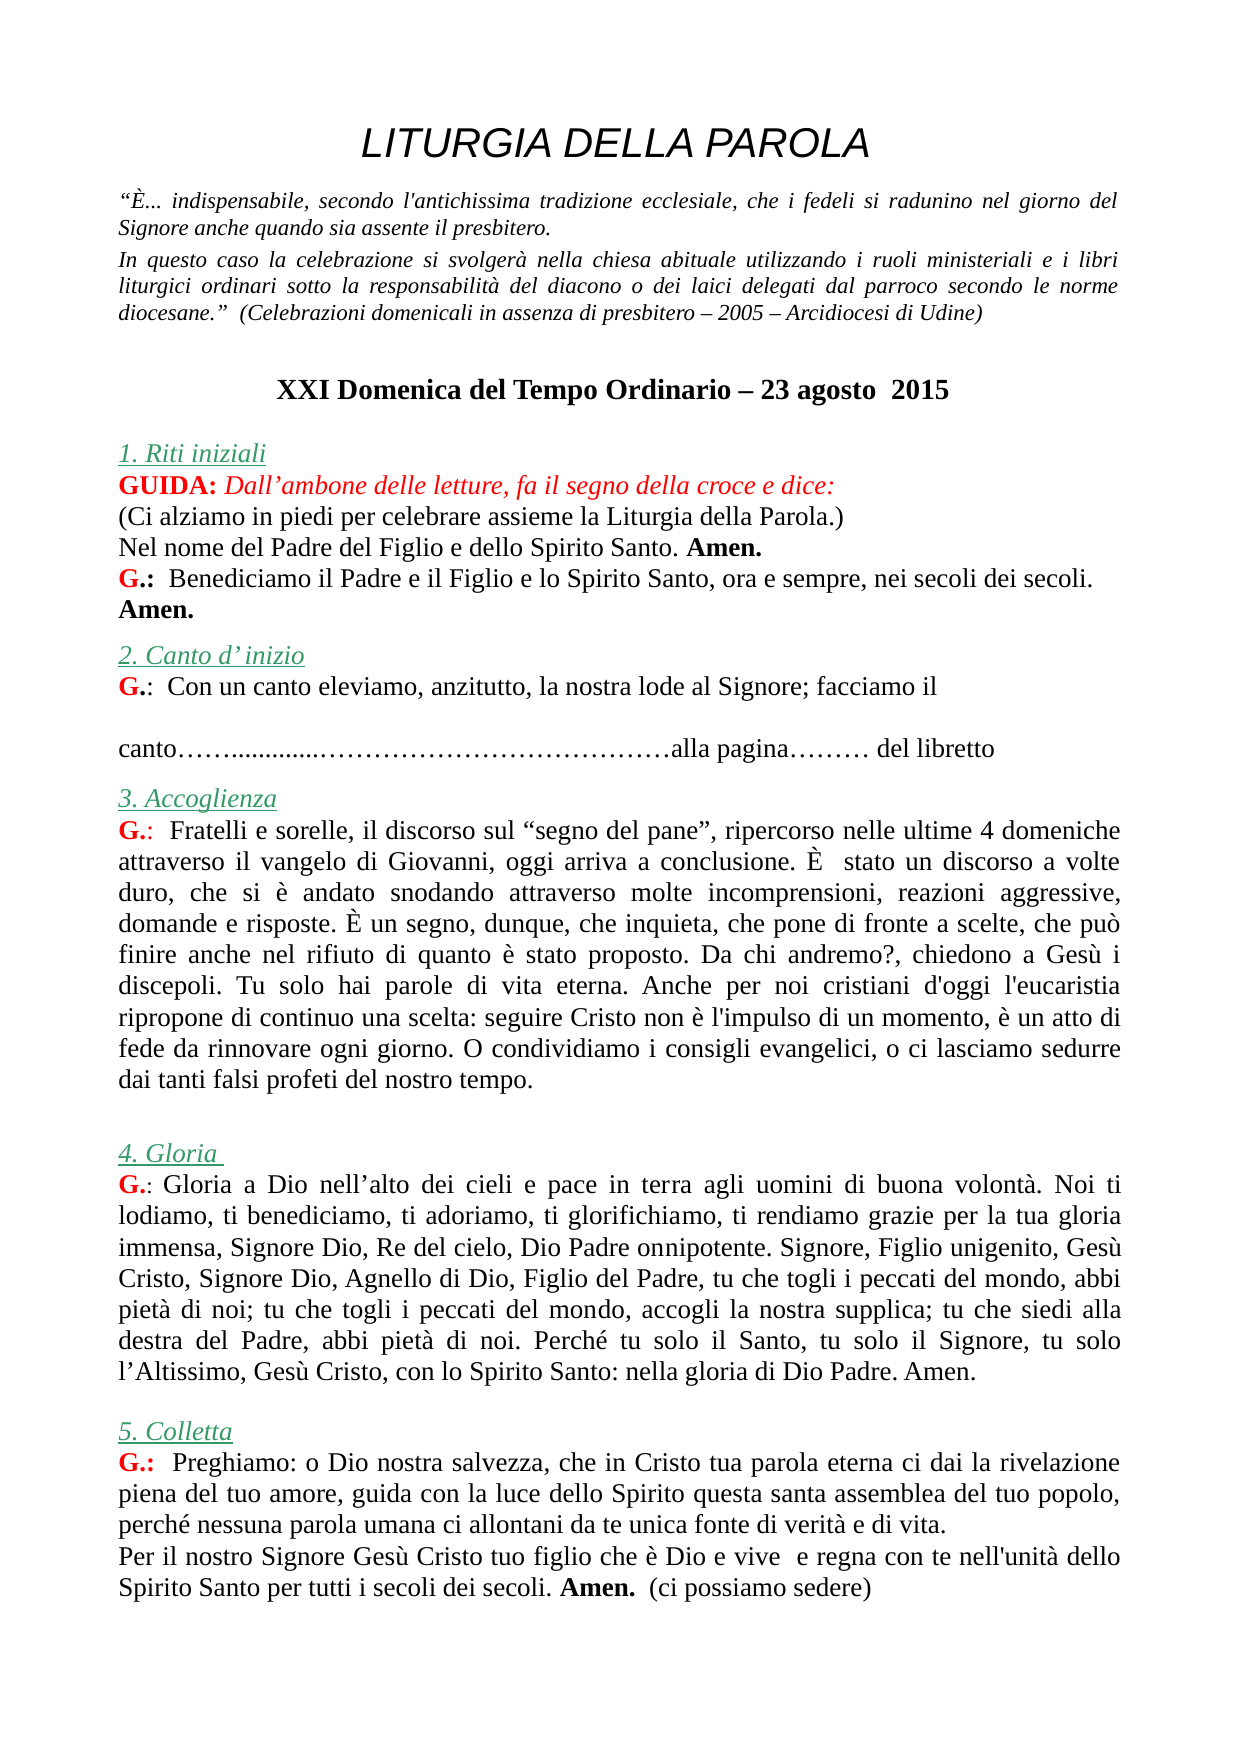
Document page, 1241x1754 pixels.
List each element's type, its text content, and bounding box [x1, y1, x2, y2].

text G.: Preghiamo: o Dio nostra salvezza, che in Cristo tua parola eterna ci dai la rivelazione piena del tuo amore, guida con la luce dello Spirito questa santa assemblea del tuo popolo, perché nessuna parola umana ci allontani da te unica fonte di verità e di vita. [118, 1446, 1122, 1540]
text 4. Gloria [118, 1137, 1122, 1168]
text 3. Accoglienza [118, 783, 1122, 814]
text XXI Domenica del Tempo Ordinario – 23 agosto 2015 [118, 372, 1122, 405]
text LITURGIA DELLA PAROLA [118, 118, 1122, 166]
text Per il nostro Signore Gesù Cristo tuo figlio che è Dio e vive e regna con te nell'unità dello Spirito Santo per tutti i secoli dei secoli. Amen. (ci possiamo sedere) [118, 1540, 1122, 1602]
text G.: Con un canto eleviamo, anzitutto, la nostra lode al Signore; facciamo il [118, 670, 1122, 701]
text “È... indispensabile, secondo l'antichissima tradizione ecclesiale, che i fedeli si radunino nel giorno del Signore anche quando sia assente il presbitero. [118, 187, 1122, 240]
text In questo caso la celebrazione si svolgerà nella chiesa abituale utilizzando i ruoli ministeriali e i libri liturgici ordinari sotto la responsabilità del diacono o dei laici delegati dal parroco secondo le norme diocesane.” (Celebrazioni domenicali in assenza di presbitero – 2005 – Arcidiocesi di Udine) [118, 246, 1122, 325]
text canto…….............…………………………………alla pagina……… del libretto [118, 732, 1122, 763]
text G.: Benediciamo il Padre e il Figlio e lo Spirito Santo, ora e sempre, nei secoli dei secoli. Amen. [118, 562, 1122, 624]
text G.: Gloria a Dio nell’alto dei cieli e pace in ter­ra agli uomini di buona volontà. Noi ti lodiamo, ti benediciamo, ti adoriamo, ti glorifichia­mo, ti rendiamo grazie per la tua gloria immen­sa, Signore Dio, Re del cielo, Dio Padre on­nipotente. Signore, Figlio unigenito, Gesù Cri­sto, Signore Dio, Agnello di Dio, Figlio del Padre, tu che togli i peccati del mondo, abbi pietà di noi; tu che togli i peccati del mon­do, accogli la nostra supplica; tu che siedi alla destra del Padre, abbi pietà di noi. Perché tu solo il Santo, tu solo il Signore, tu solo l’Altissimo, Gesù Cristo, con lo Spirito Santo: nella gloria di Dio Padre. Amen. [118, 1168, 1122, 1386]
text 1. Riti iniziali [118, 438, 1122, 469]
text 2. Canto d’ inizio [118, 639, 1122, 670]
text G.: Fratelli e sorelle, il discorso sul “segno del pane”, ripercorso nelle ultime 4 domeniche attraverso il vangelo di Giovanni, oggi arriva a conclusione. È stato un discorso a volte duro, che si è andato snodando attraverso molte incomprensioni, reazioni aggressive, domande e risposte. È un segno, dunque, che inquieta, che pone di fronte a scelte, che può finire anche nel rifiuto di quanto è stato proposto. Da chi andremo?, chiedono a Gesù i discepoli. Tu solo hai parole di vita eterna. Anche per noi cristiani d'oggi l'eucaristia ripropone di continuo una scelta: seguire Cristo non è l'impulso di un momento, è un atto di fede da rinnovare ogni giorno. O condividiamo i consigli evangelici, o ci lasciamo sedurre dai tanti falsi profeti del nostro tempo. [118, 814, 1122, 1094]
text 5. Colletta [118, 1415, 1122, 1446]
text GUIDA: Dall’ambone delle letture, fa il segno della croce e dice: [118, 469, 1122, 500]
text (Ci alziamo in piedi per celebrare assieme la Liturgia della Parola.) [118, 500, 1122, 531]
text Nel nome del Padre del Figlio e dello Spirito Santo. Amen. [118, 531, 1122, 562]
